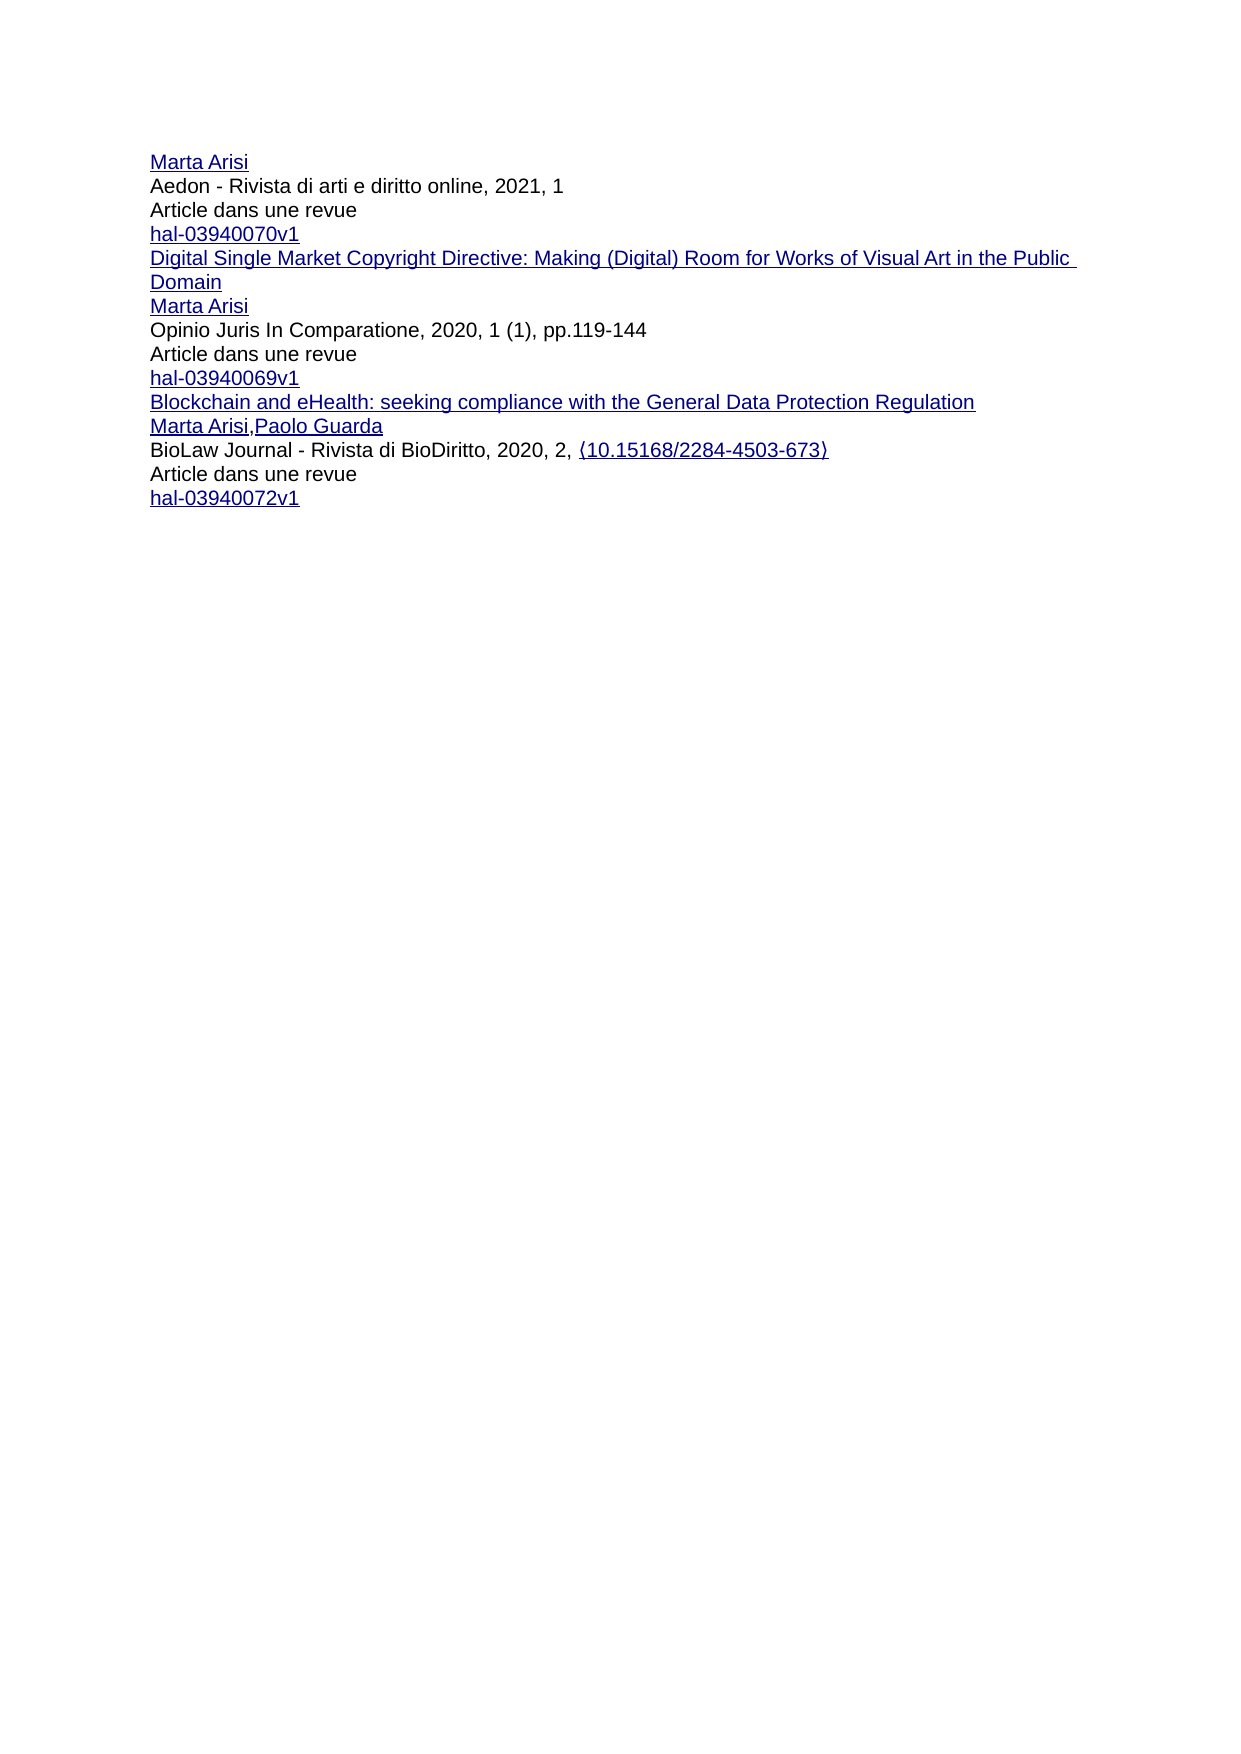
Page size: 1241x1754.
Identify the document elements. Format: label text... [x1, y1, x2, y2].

table_cell Digital Single Market Copyright Directive: Making (Digital) Room for Works of Visual Art in the Public Domain Marta Arisi Opinio Juris In Comparatione, 2020, 1 (1), pp.119-144 Article dans une revue hal-03940069v1 [150, 246, 1090, 389]
table_cell Marta Arisi Aedon - Rivista di arti e diritto online, 2021, 1 Article dans une revue hal-03940070v1 [150, 150, 1090, 246]
table_cell Blockchain and eHealth: seeking compliance with the General Data Protection Regulation Marta Arisi,Paolo Guarda BioLaw Journal - Rivista di BioDiritto, 2020, 2, ⟨10.15168/2284-4503-673⟩ Article dans une revue hal-03940072v1 [150, 390, 1090, 509]
